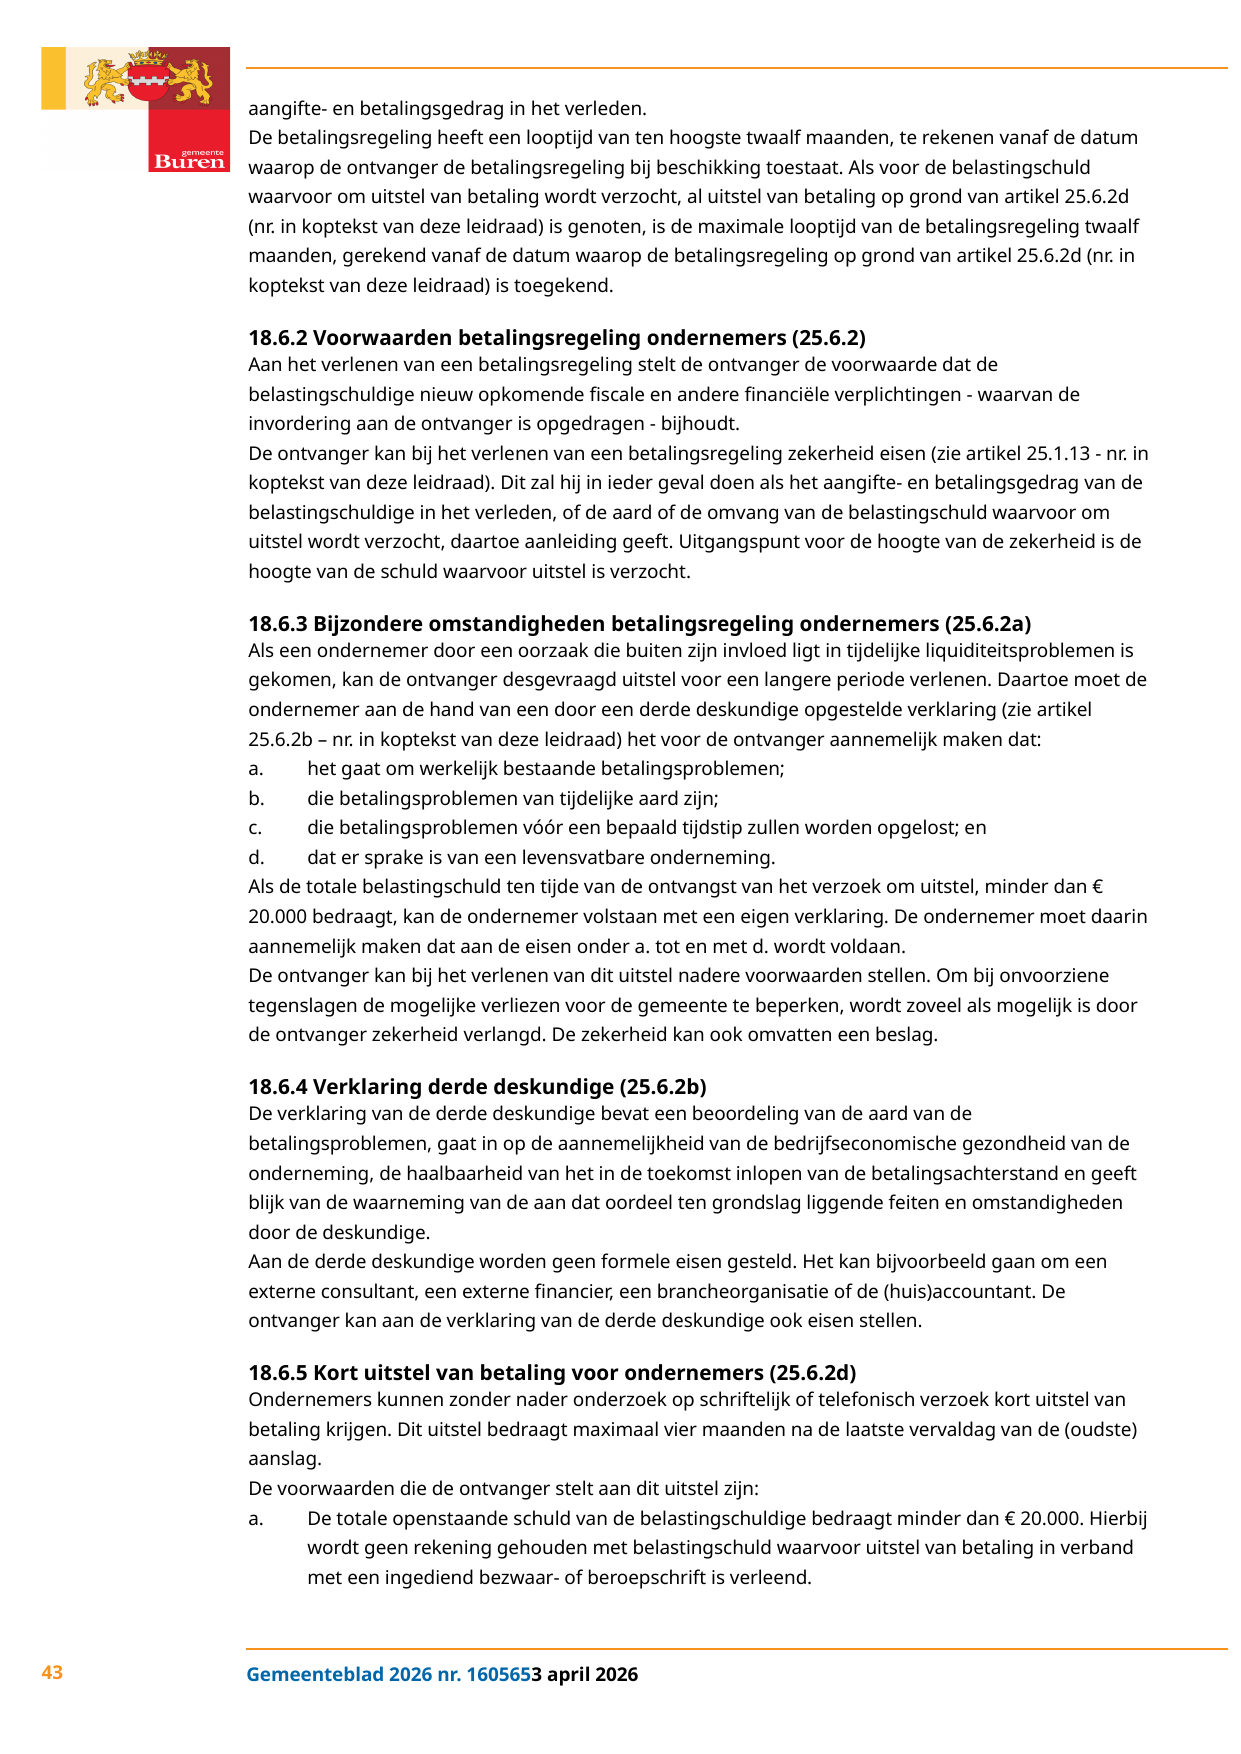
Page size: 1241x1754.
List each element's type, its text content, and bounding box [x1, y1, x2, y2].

text 18.6.3 Bijzondere omstandigheden betalingsregeling ondernemers (25.6.2a) [248, 609, 1152, 637]
text aangifte- en betalingsgedrag in het verleden. [248, 95, 1152, 121]
text Aan het verlenen van een betalingsregeling stelt de ontvanger de voorwaarde dat de belastingschuldige nieuw opkomende fiscale en andere financiële verplichtingen - waarvan de invordering aan de ontvanger is opgedragen - bijhoudt. [248, 351, 1152, 436]
list dat er sprake is van een levensvatbare onderneming. [248, 844, 1152, 870]
picture [41, 47, 231, 172]
list die betalingsproblemen vóór een bepaald tijdstip zullen worden opgelost; en [248, 814, 1152, 840]
list die betalingsproblemen van tijdelijke aard zijn; [248, 785, 1152, 811]
list De totale openstaande schuld van de belastingschuldige bedraagt minder dan € 20.000. Hierbij wordt geen rekening gehouden met belastingschuld waarvoor uitstel van betaling in verband met een ingediend bezwaar- of beroepschrift is verleend. [248, 1505, 1152, 1590]
text Aan de derde deskundige worden geen formele eisen gesteld. Het kan bijvoorbeeld gaan om een externe consultant, een externe financier, een brancheorganisatie of de (huis)accountant. De ontvanger kan aan de verklaring van de derde deskundige ook eisen stellen. [248, 1248, 1152, 1333]
text Als een ondernemer door een oorzaak die buiten zijn invloed ligt in tijdelijke liquiditeitsproblemen is gekomen, kan de ontvanger desgevraagd uitstel voor een langere periode verlenen. Daartoe moet de ondernemer aan de hand van een door een derde deskundige opgestelde verklaring (zie artikel 25.6.2b – nr. in koptekst van deze leidraad) het voor de ontvanger aannemelijk maken dat: [248, 637, 1152, 752]
text De voorwaarden die de ontvanger stelt aan dit uitstel zijn: [248, 1475, 1152, 1501]
text 18.6.2 Voorwaarden betalingsregeling ondernemers (25.6.2) [248, 323, 1152, 351]
list het gaat om werkelijk bestaande betalingsproblemen; [248, 755, 1152, 781]
text De betalingsregeling heeft een looptijd van ten hoogste twaalf maanden, te rekenen vanaf de datum waarop de ontvanger de betalingsregeling bij beschikking toestaat. Als voor de belastingschuld waarvoor om uitstel van betaling wordt verzocht, al uitstel van betaling op grond van artikel 25.6.2d (nr. in koptekst van deze leidraad) is genoten, is de maximale looptijd van de betalingsregeling twaalf maanden, gerekend vanaf de datum waarop de betalingsregeling op grond van artikel 25.6.2d (nr. in koptekst van deze leidraad) is toegekend. [248, 124, 1152, 298]
text Ondernemers kunnen zonder nader onderzoek op schriftelijk of telefonisch verzoek kort uitstel van betaling krijgen. Dit uitstel bedraagt maximaal vier maanden na de laatste vervaldag van de (oudste) aanslag. [248, 1386, 1152, 1471]
text De ontvanger kan bij het verlenen van een betalingsregeling zekerheid eisen (zie artikel 25.1.13 - nr. in koptekst van deze leidraad). Dit zal hij in ieder geval doen als het aangifte- en betalingsgedrag van de belastingschuldige in het verleden, of de aard of de omvang van de belastingschuld waarvoor om uitstel wordt verzocht, daartoe aanleiding geeft. Uitgangspunt voor de hoogte van de zekerheid is de hoogte van de schuld waarvoor uitstel is verzocht. [248, 440, 1152, 584]
text 18.6.4 Verklaring derde deskundige (25.6.2b) [248, 1072, 1152, 1101]
text Als de totale belastingschuld ten tijde van de ontvangst van het verzoek om uitstel, minder dan € 20.000 bedraagt, kan de ondernemer volstaan met een eigen verklaring. De ondernemer moet daarin aannemelijk maken dat aan de eisen onder a. tot en met d. wordt voldaan. [248, 874, 1152, 959]
text De ontvanger kan bij het verlenen van dit uitstel nadere voorwaarden stellen. Om bij onvoorziene tegenslagen de mogelijke verliezen voor de gemeente te beperken, wordt zoveel als mogelijk is door de ontvanger zekerheid verlangd. De zekerheid kan ook omvatten een beslag. [248, 962, 1152, 1047]
text 18.6.5 Kort uitstel van betaling voor ondernemers (25.6.2d) [248, 1358, 1152, 1386]
text De verklaring van de derde deskundige bevat een beoordeling van de aard van de betalingsproblemen, gaat in op de aannemelijkheid van de bedrijfseconomische gezondheid van de onderneming, de haalbaarheid van het in de toekomst inlopen van de betalingsachterstand en geeft blijk van de waarneming van de aan dat oordeel ten grondslag liggende feiten en omstandigheden door de deskundige. [248, 1101, 1152, 1244]
